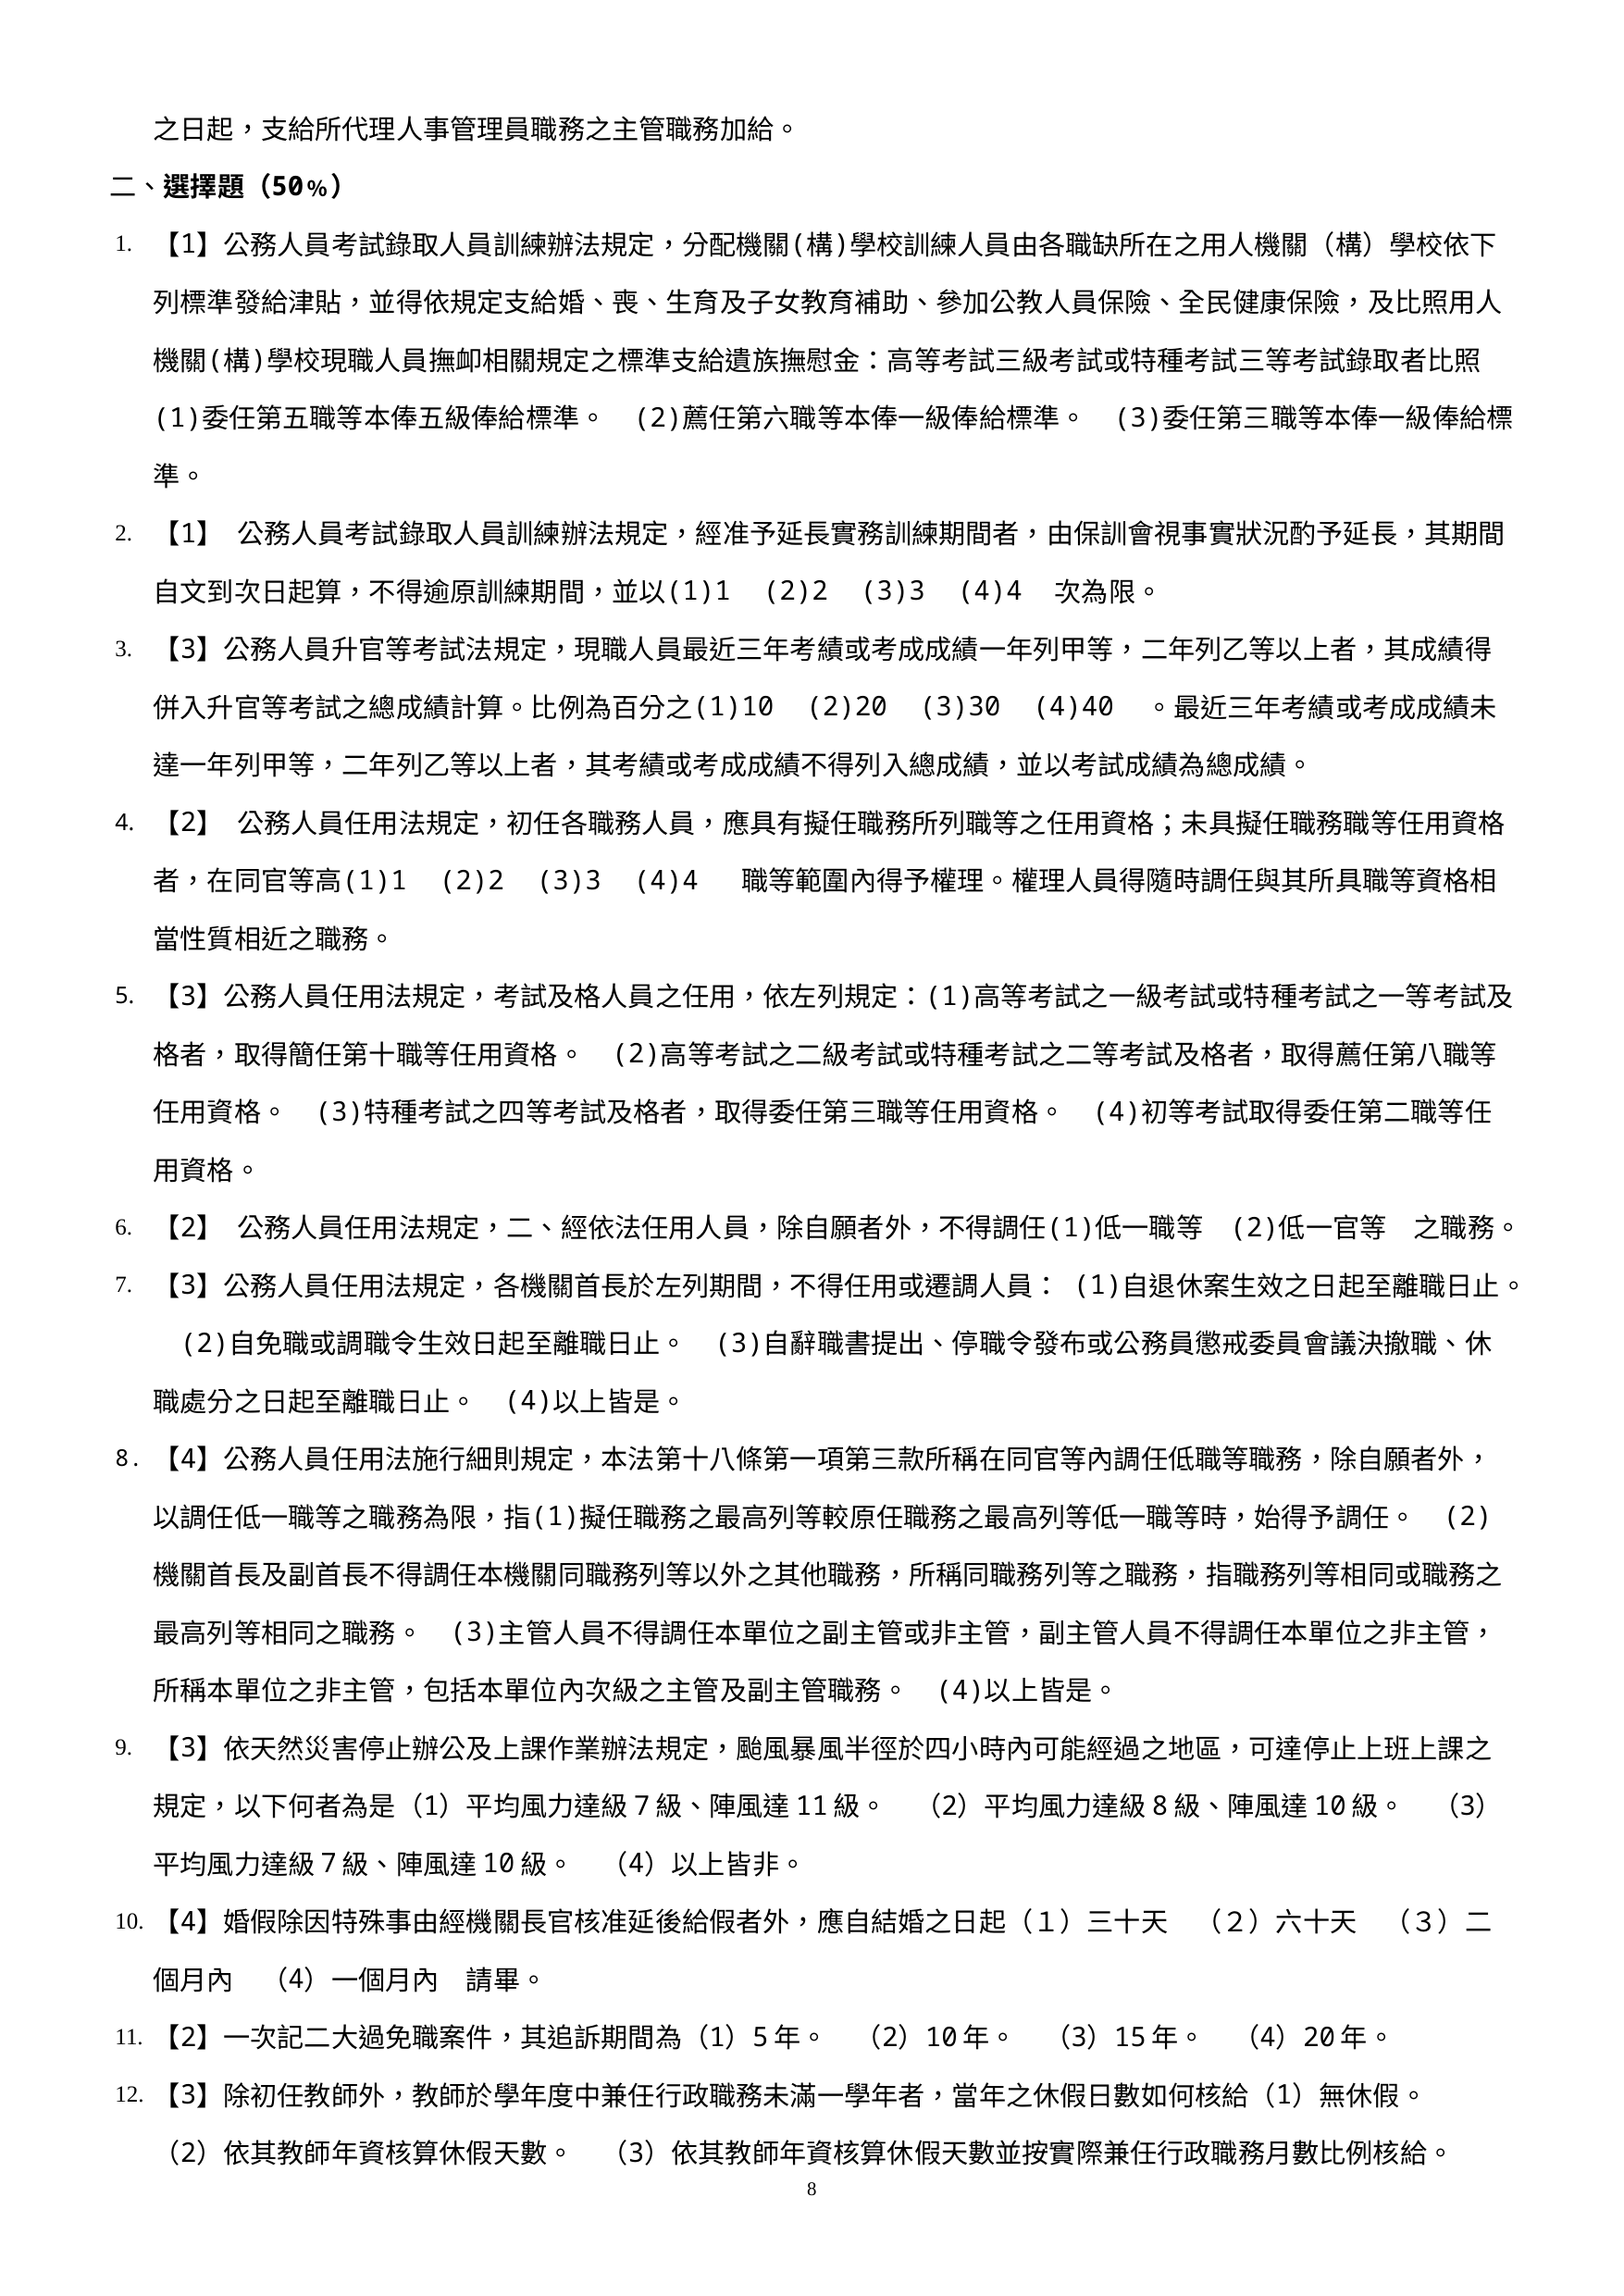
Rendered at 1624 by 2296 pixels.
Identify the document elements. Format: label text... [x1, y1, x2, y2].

list 【1】 公務人員考試錄取人員訓練辦法規定，經准予延長實務訓練期間者，由保訓會視事實狀況酌予延長，其期間自文到次日起算，不得逾原訓練期間，並以(1)1 (2)2 (3)3 (4)4 次為限。 [115, 493, 1514, 609]
list 【2】 公務人員任用法規定，二、經依法任用人員，除自願者外，不得調任(1)低一職等 (2)低一官等 之職務。 [115, 1187, 1514, 1246]
list 【4】婚假除因特殊事由經機關長官核准延後給假者外，應自結婚之日起（１）三十天 （２）六十天 （３）二個月內 （4）一個月內 請畢。 [115, 1881, 1514, 1997]
list 【3】依天然災害停止辦公及上課作業辦法規定，颱風暴風半徑於四小時內可能經過之地區，可達停止上班上課之規定，以下何者為是（1）平均風力達級7級、陣風達11級。 （2）平均風力達級8級、陣風達10級。 （3）平均風力達級7級、陣風達10級。 （4）以上皆非。 [115, 1708, 1514, 1881]
list 【2】 公務人員任用法規定，初任各職務人員，應具有擬任職務所列職等之任用資格；未具擬任職務職等任用資格者，在同官等高(1)1 (2)2 (3)3 (4)4 職等範圍內得予權理。權理人員得隨時調任與其所具職等資格相當性質相近之職務。 [115, 783, 1514, 956]
list 之日起，支給所代理人事管理員職務之主管職務加給。 [115, 89, 1514, 146]
list 【2】一次記二大過免職案件，其追訴期間為（1）5年。 （2）10年。 （3）15年。 （4）20年。 [115, 1997, 1514, 2055]
list 【4】公務人員任用法施行細則規定，本法第十八條第一項第三款所稱在同官等內調任低職等職務，除自願者外，以調任低一職等之職務為限，指(1)擬任職務之最高列等較原任職務之最高列等低一職等時，始得予調任。 (2)機關首長及副首長不得調任本機關同職務列等以外之其他職務，所稱同職務列等之職務，指職務列等相同或職務之最高列等相同之職務。 (3)主管人員不得調任本單位之副主管或非主管，副主管人員不得調任本單位之非主管，所稱本單位之非主管，包括本單位內次級之主管及副主管職務。 (4)以上皆是。 [115, 1419, 1514, 1708]
list 【3】公務人員升官等考試法規定，現職人員最近三年考績或考成成績一年列甲等，二年列乙等以上者，其成績得併入升官等考試之總成績計算。比例為百分之(1)10 (2)20 (3)30 (4)40 。最近三年考績或考成成績未達一年列甲等，二年列乙等以上者，其考績或考成成績不得列入總成績，並以考試成績為總成績。 [115, 609, 1514, 783]
list 【1】公務人員考試錄取人員訓練辦法規定，分配機關(構)學校訓練人員由各職缺所在之用人機關（構）學校依下列標準發給津貼，並得依規定支給婚、喪、生育及子女教育補助、參加公教人員保險、全民健康保險，及比照用人機關(構)學校現職人員撫卹相關規定之標準支給遺族撫慰金：高等考試三級考試或特種考試三等考試錄取者比照(1)委任第五職等本俸五級俸給標準。 (2)薦任第六職等本俸一級俸給標準。 (3)委任第三職等本俸一級俸給標準。 [115, 205, 1514, 493]
list 【3】公務人員任用法規定，考試及格人員之任用，依左列規定：(1)高等考試之一級考試或特種考試之一等考試及格者，取得簡任第十職等任用資格。 (2)高等考試之二級考試或特種考試之二等考試及格者，取得薦任第八職等任用資格。 (3)特種考試之四等考試及格者，取得委任第三職等任用資格。 (4)初等考試取得委任第二職等任用資格。 [115, 956, 1514, 1187]
list 【3】公務人員任用法規定，各機關首長於左列期間，不得任用或遷調人員： (1)自退休案生效之日起至離職日止。 (2)自免職或調職令生效日起至離職日止。 (3)自辭職書提出、停職令發布或公務員懲戒委員會議決撤職、休職處分之日起至離職日止。 (4)以上皆是。 [115, 1246, 1514, 1419]
list 【3】除初任教師外，教師於學年度中兼任行政職務未滿一學年者，當年之休假日數如何核給（1）無休假。 （2）依其教師年資核算休假天數。 （3）依其教師年資核算休假天數並按實際兼任行政職務月數比例核給。 [115, 2055, 1514, 2171]
text 二、選擇題（50﹪） [109, 146, 1514, 205]
